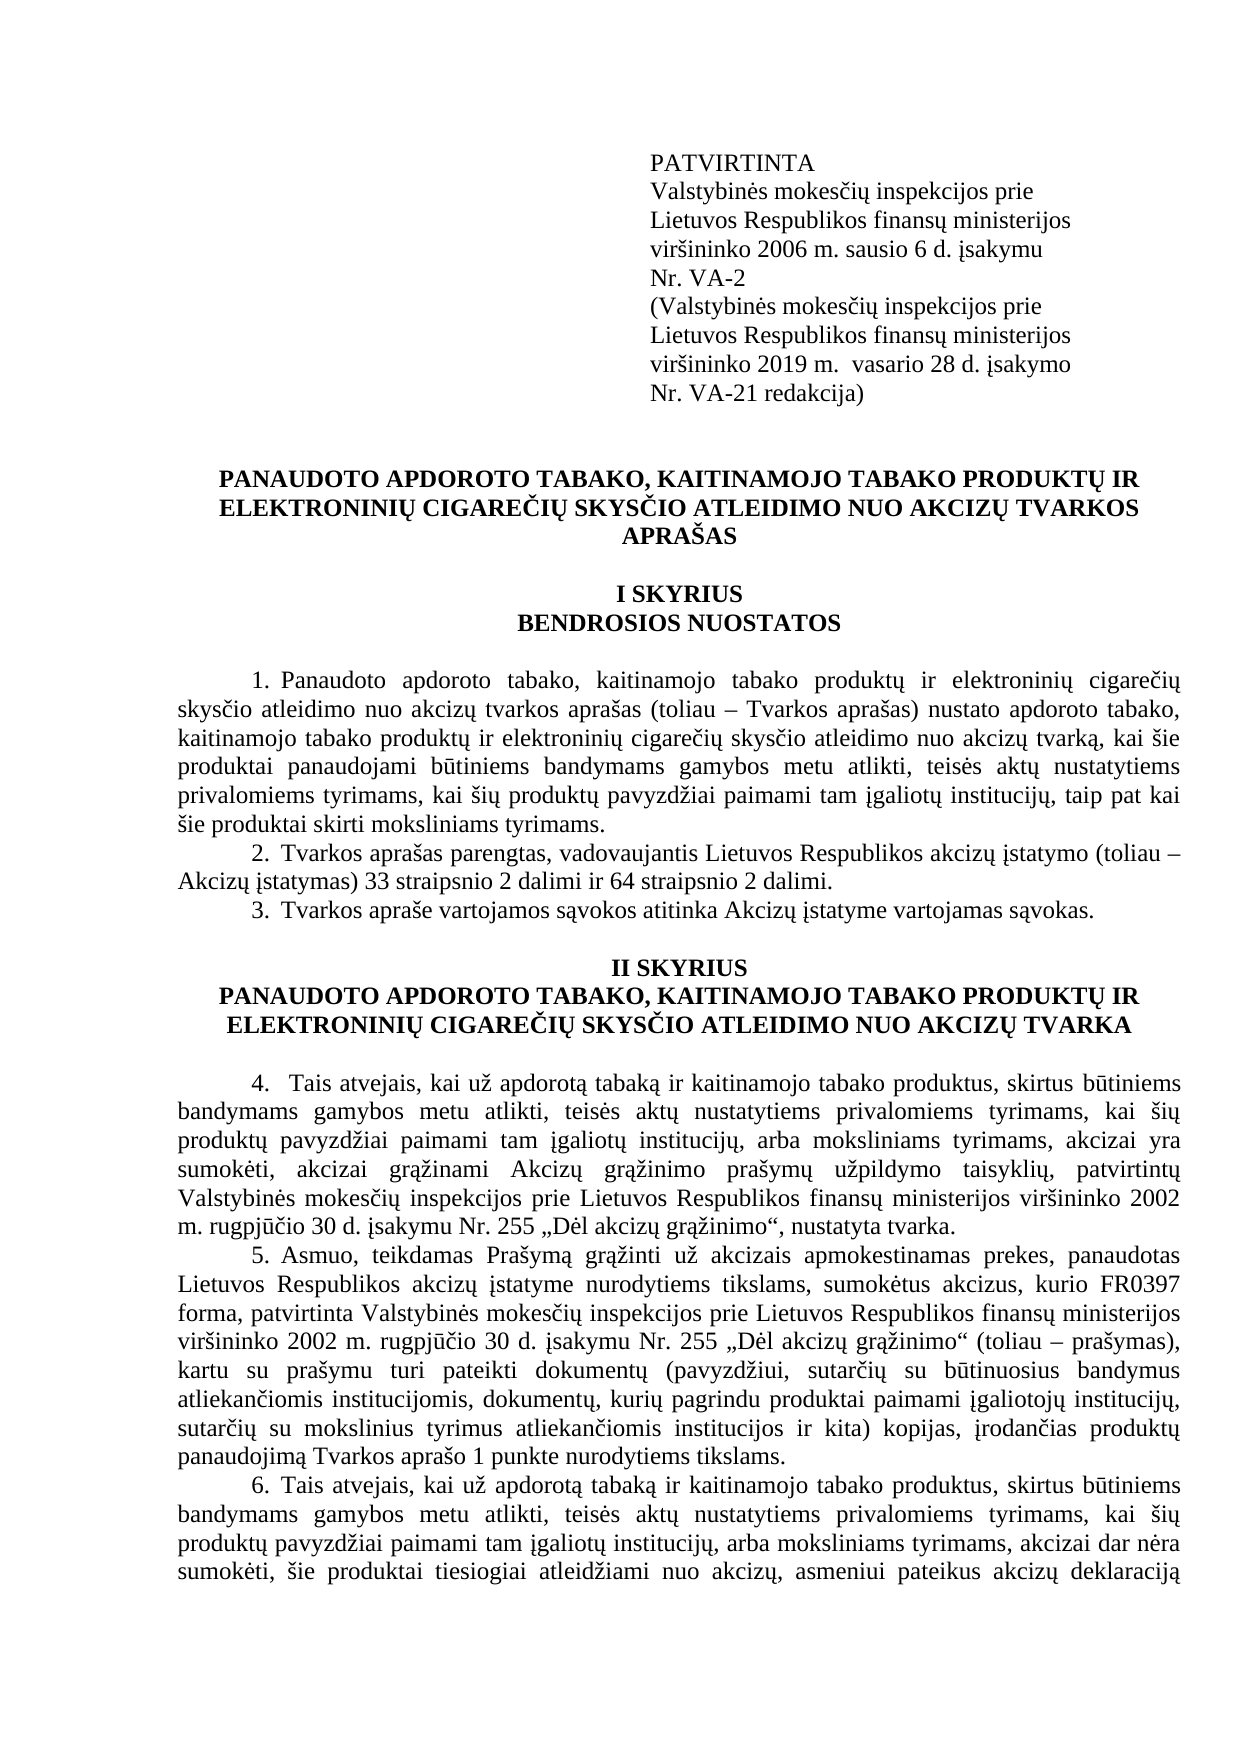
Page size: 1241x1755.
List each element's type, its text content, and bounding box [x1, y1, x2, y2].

text Nr. VA-2 [650, 263, 1181, 291]
text viršininko 2019 m. vasario 28 d. įsakymo [650, 349, 1181, 378]
text Valstybinės mokesčių inspekcijos prie [650, 176, 1181, 205]
text PANAUDOTO APDOROTO TABAKO, KAITINAMOJO TABAKO PRODUKTŲ IR ELEKTRONINIŲ CIGAREČIŲ SKYSČIO ATLEIDIMO NUO AKCIZŲ TVARKOS APRAŠAS [177, 464, 1181, 550]
text 1. Panaudoto apdoroto tabako, kaitinamojo tabako produktų ir elektroninių cigarečių skysčio atleidimo nuo akcizų tvarkos aprašas (toliau – Tvarkos aprašas) nustato apdoroto tabako, kaitinamojo tabako produktų ir elektroninių cigarečių skysčio atleidimo nuo akcizų tvarką, kai šie produktai panaudojami būtiniems bandymams gamybos metu atlikti, teisės aktų nustatytiems privalomiems tyrimams, kai šių produktų pavyzdžiai paimami tam įgaliotų institucijų, taip pat kai šie produktai skirti moksliniams tyrimams. [177, 665, 1181, 838]
text 6. Tais atvejais, kai už apdorotą tabaką ir kaitinamojo tabako produktus, skirtus būtiniems bandymams gamybos metu atlikti, teisės aktų nustatytiems privalomiems tyrimams, kai šių produktų pavyzdžiai paimami tam įgaliotų institucijų, arba moksliniams tyrimams, akcizai dar nėra sumokėti, šie produktai tiesiogiai atleidžiami nuo akcizų, asmeniui pateikus akcizų deklaraciją [177, 1470, 1181, 1585]
text viršininko 2006 m. sausio 6 d. įsakymu [650, 234, 1181, 263]
text Lietuvos Respublikos finansų ministerijos [650, 205, 1181, 234]
text BENDROSIOS NUOSTATOS [177, 608, 1181, 636]
text PATVIRTINTA [650, 148, 1181, 176]
text PANAUDOTO APDOROTO TABAKO, KAITINAMOJO TABAKO PRODUKTŲ IR ELEKTRONINIŲ CIGAREČIŲ SKYSČIO ATLEIDIMO NUO AKCIZŲ TVARKA [177, 981, 1181, 1039]
text (Valstybinės mokesčių inspekcijos prie [650, 291, 1181, 320]
text 4. Tais atvejais, kai už apdorotą tabaką ir kaitinamojo tabako produktus, skirtus būtiniems bandymams gamybos metu atlikti, teisės aktų nustatytiems privalomiems tyrimams, kai šių produktų pavyzdžiai paimami tam įgaliotų institucijų, arba moksliniams tyrimams, akcizai yra sumokėti, akcizai grąžinami Akcizų grąžinimo prašymų užpildymo taisyklių, patvirtintų Valstybinės mokesčių inspekcijos prie Lietuvos Respublikos finansų ministerijos viršininko 2002 m. rugpjūčio 30 d. įsakymu Nr. 255 „Dėl akcizų grąžinimo“, nustatyta tvarka. [177, 1068, 1181, 1240]
text II SKYRIUS [177, 953, 1181, 981]
text Lietuvos Respublikos finansų ministerijos [650, 320, 1181, 349]
text 5. Asmuo, teikdamas Prašymą grąžinti už akcizais apmokestinamas prekes, panaudotas Lietuvos Respublikos akcizų įstatyme nurodytiems tikslams, sumokėtus akcizus, kurio FR0397 forma, patvirtinta Valstybinės mokesčių inspekcijos prie Lietuvos Respublikos finansų ministerijos viršininko 2002 m. rugpjūčio 30 d. įsakymu Nr. 255 „Dėl akcizų grąžinimo“ (toliau – prašymas), kartu su prašymu turi pateikti dokumentų (pavyzdžiui, sutarčių su būtinuosius bandymus atliekančiomis institucijomis, dokumentų, kurių pagrindu produktai paimami įgaliotojų institucijų, sutarčių su mokslinius tyrimus atliekančiomis institucijos ir kita) kopijas, įrodančias produktų panaudojimą Tvarkos aprašo 1 punkte nurodytiems tikslams. [177, 1240, 1181, 1470]
text Nr. VA-21 redakcija) [650, 378, 1181, 406]
text 2. Tvarkos aprašas parengtas, vadovaujantis Lietuvos Respublikos akcizų įstatymo (toliau – Akcizų įstatymas) 33 straipsnio 2 dalimi ir 64 straipsnio 2 dalimi. [177, 838, 1181, 895]
text 3. Tvarkos apraše vartojamos sąvokos atitinka Akcizų įstatyme vartojamas sąvokas. [177, 895, 1181, 924]
text I SKYRIUS [177, 579, 1181, 608]
